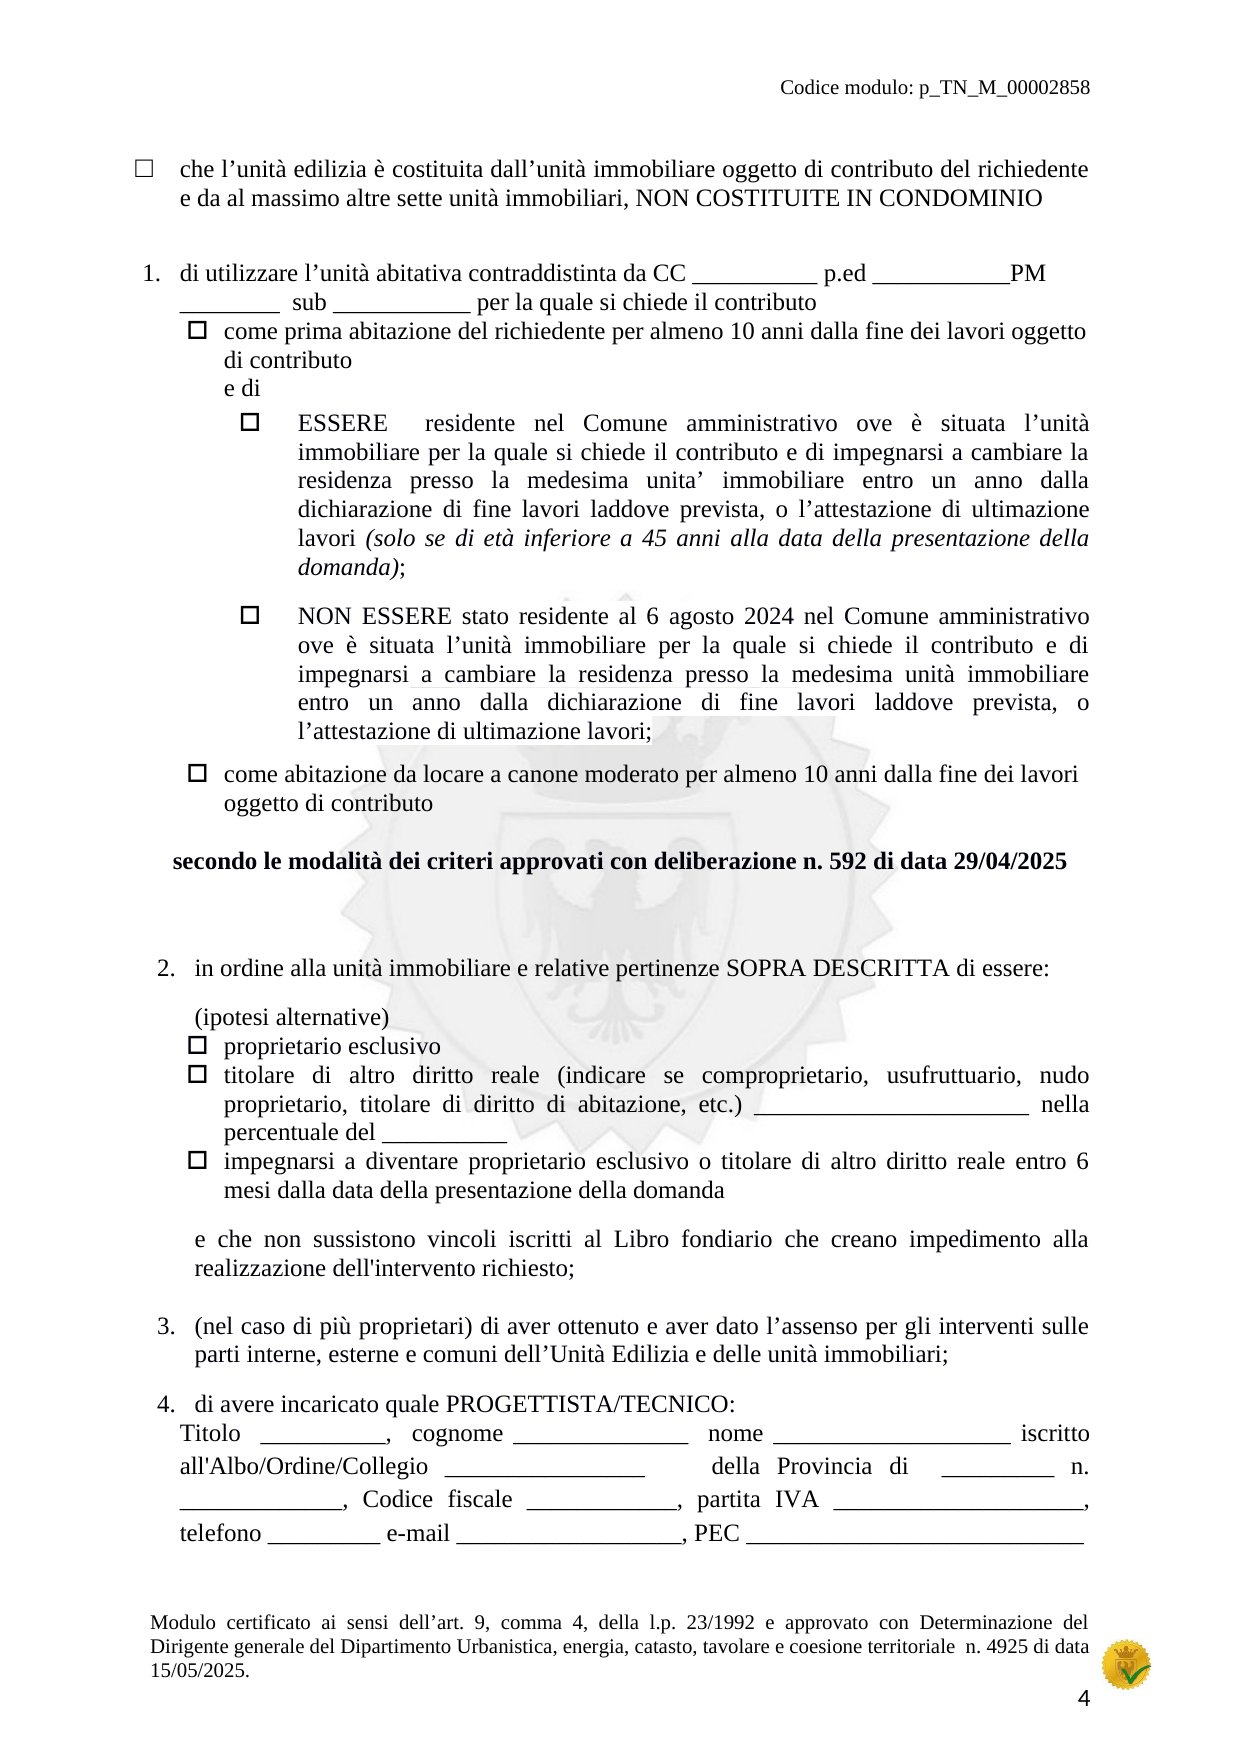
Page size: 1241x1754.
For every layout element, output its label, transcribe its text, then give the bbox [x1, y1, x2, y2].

picture [339, 589, 901, 601]
text e che non sussistono vincoli iscritti al Libro fondiario che creano impedimento alla realizzazione dell'intervento richiesto; [194, 1224, 1090, 1282]
list ESSERE residente nel Comune amministrativo ove è situata l’unità immobiliare per la quale si chiede il contributo e di impegnarsi a cambiare la residenza presso la medesima unita’ immobiliare entro un anno dalla dichiarazione di fine lavori laddove prevista, o l’attestazione di ultimazione lavori (solo se di età inferiore a 45 anni alla data della presentazione della domanda); [239, 408, 1090, 581]
picture [339, 745, 901, 759]
text (ipotesi alternative) [194, 1002, 1090, 1031]
list come abitazione da locare a canone moderato per almeno 10 anni dalla fine dei lavori oggetto di contributo [186, 759, 1090, 817]
list NON ESSERE stato residente al 6 agosto 2024 nel Comune amministrativo ove è situata l’unità immobiliare per la quale si chiede il contributo e di impegnarsi a cambiare la residenza presso la medesima unità immobiliare entro un anno dalla dichiarazione di fine lavori laddove prevista, o l’attestazione di ultimazione lavori; [239, 601, 1090, 745]
text □ che l’unità edilizia è costituita dall’unità immobiliare oggetto di contributo del richiedente e da al massimo altre sette unità immobiliari, NON COSTITUITE IN CONDOMINIO [135, 150, 1090, 212]
list di avere incaricato quale PROGETTISTA/TECNICO: [157, 1389, 1090, 1418]
text e di [224, 373, 1090, 402]
picture [339, 982, 901, 1002]
list in ordine alla unità immobiliare e relative pertinenze SOPRA DESCRITTA di essere: [157, 953, 1090, 982]
list di utilizzare l’unità abitativa contraddistinta da CC __________ p.ed ___________PM ________ sub ___________ per la quale si chiede il contributo [142, 258, 1090, 316]
picture [1101, 1639, 1153, 1690]
list impegnarsi a diventare proprietario esclusivo o titolare di altro diritto reale entro 6 mesi dalla data della presentazione della domanda [186, 1146, 1090, 1204]
text Titolo __________, cognome ______________ nome ___________________ iscritto all'Albo/Ordine/Collegio ________________ della Provincia di _________ n. _____________, Codice fiscale ____________, partita IVA ____________________, telefono _________ e-mail __________________, PEC ___________________________ [179, 1418, 1090, 1547]
list come prima abitazione del richiedente per almeno 10 anni dalla fine dei lavori oggetto di contributo [186, 316, 1090, 373]
list (nel caso di più proprietari) di aver ottenuto e aver dato l’assenso per gli interventi sulle parti interne, esterne e comuni dell’Unità Edilizia e delle unità immobiliari; [157, 1311, 1090, 1368]
list proprietario esclusivo [186, 1031, 1090, 1060]
text secondo le modalità dei criteri approvati con deliberazione n. 592 di data 29/04/2025 [150, 846, 1090, 874]
list titolare di altro diritto reale (indicare se comproprietario, usufruttuario, nudo proprietario, titolare di diritto di abitazione, etc.) ______________________ nella percentuale del __________ [186, 1060, 1090, 1146]
picture [339, 874, 901, 953]
picture [339, 817, 901, 846]
